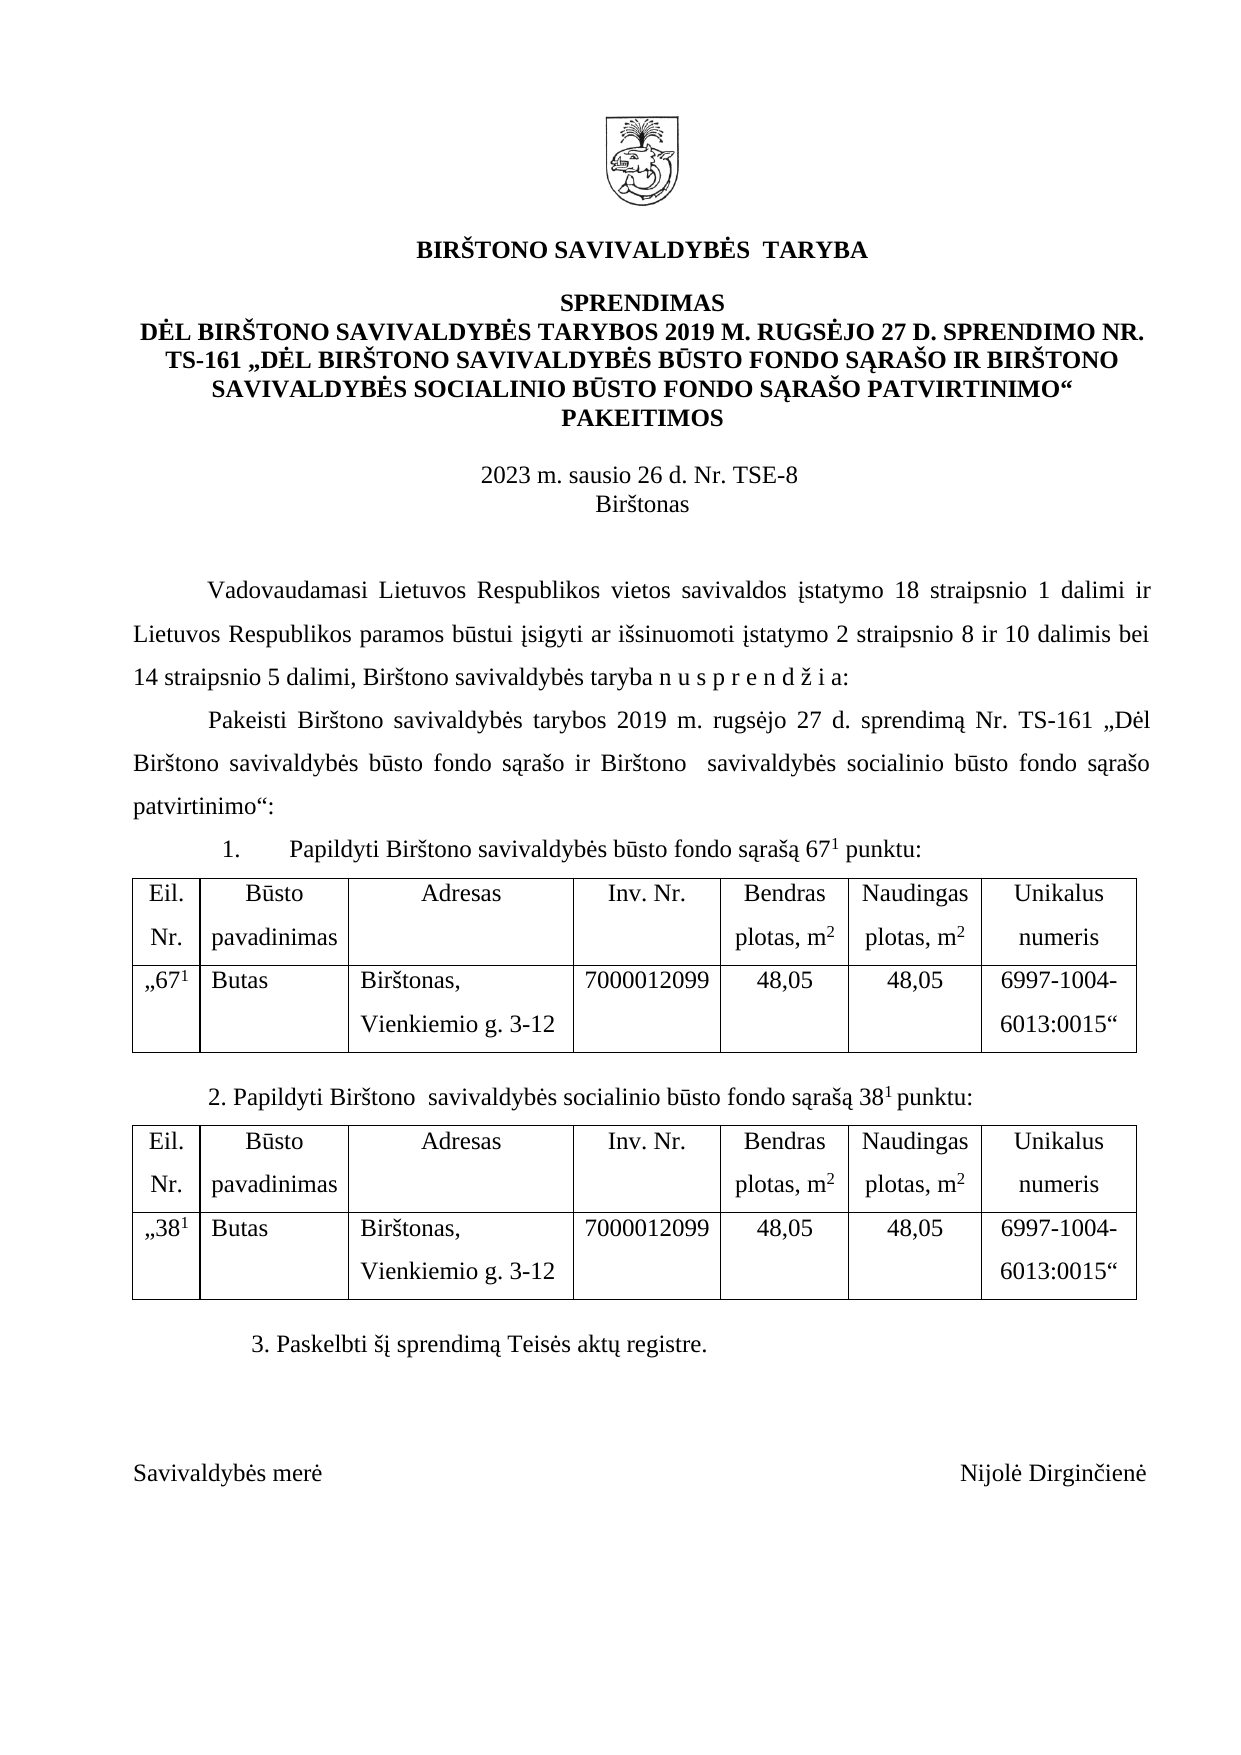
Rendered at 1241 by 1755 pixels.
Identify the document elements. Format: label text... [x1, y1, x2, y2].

table_header Unikalus numeris [982, 1126, 1136, 1212]
table_header Naudingas plotas, m2 [849, 1126, 981, 1212]
table_cell 48,05 [849, 966, 981, 1052]
text sprendimas [133, 288, 1152, 317]
table_header Adresas [349, 879, 573, 964]
table_cell Birštonas, Vienkiemio g. 3-12 [349, 1213, 573, 1299]
text Pakeisti Birštono savivaldybės tarybos 2019 m. rugsėjo 27 d. sprendimą Nr. TS-161 „Dėl Birštono savivaldybės būsto fondo sąrašo ir Birštono savivaldybės socialinio būsto fondo sąrašo patvirtinimo“: [133, 705, 1152, 820]
text 2023 m. sausio 26 d. Nr. TSE-8 [133, 461, 1152, 489]
table_cell 6997-1004-6013:0015“ [982, 966, 1136, 1052]
table_header Adresas [349, 1126, 573, 1212]
table_cell Birštonas, Vienkiemio g. 3-12 [349, 966, 573, 1052]
table_cell Butas [201, 1213, 348, 1299]
table_header Bendras plotas, m2 [721, 1126, 848, 1212]
text 1. Papildyti Birštono savivaldybės būsto fondo sąrašą 671 punktu: [222, 834, 1152, 863]
table_cell 48,05 [721, 1213, 848, 1299]
table_cell „381 [133, 1213, 199, 1299]
table_cell 7000012099 [574, 966, 720, 1052]
table_header Būsto pavadinimas [201, 879, 348, 964]
table_header Unikalus numeris [982, 879, 1136, 964]
text 2. Papildyti Birštono savivaldybės socialinio būsto fondo sąrašą 381 punktu: [133, 1082, 1152, 1110]
table_cell 7000012099 [574, 1213, 720, 1299]
table_cell Butas [201, 966, 348, 1052]
text Savivaldybės merė Nijolė Dirginčienė [133, 1458, 1152, 1487]
subtitle BIRŠTONO SAVIVALDYBĖS TARYBA [133, 235, 1152, 264]
table_header Bendras plotas, m2 [721, 879, 848, 964]
table_header Naudingas plotas, m2 [849, 879, 981, 964]
table_header Inv. Nr. [574, 879, 720, 964]
text 3. Paskelbti šį sprendimą Teisės aktų registre. [133, 1329, 1152, 1358]
table_header Eil. Nr. [133, 1126, 199, 1212]
table_cell „671 [133, 966, 199, 1052]
table_cell 6997-1004-6013:0015“ [982, 1213, 1136, 1299]
table_header Būsto pavadinimas [201, 1126, 348, 1212]
text Vadovaudamasi Lietuvos Respublikos vietos savivaldos įstatymo 18 straipsnio 1 dalimi ir Lietuvos Respublikos paramos būstui įsigyti ar išsinuomoti įstatymo 2 straipsnio 8 ir 10 dalimis bei 14 straipsnio 5 dalimi, Birštono savivaldybės taryba n u s p r e n d ž i a: [133, 576, 1152, 691]
table_cell 48,05 [849, 1213, 981, 1299]
table_header Inv. Nr. [574, 1126, 720, 1212]
text Birštonas [133, 489, 1152, 518]
text DĖL BIRŠTONO SAVIVALDYBĖS TARYBOS 2019 M. RUGSĖJO 27 D. SPRENDIMO NR. TS-161 „DĖL BIRŠTONO SAVIVALDYBĖS BŪSTO FONDO SĄRAŠO IR BIRŠTONO SAVIVALDYBĖS SOCIALINIO BŪSTO FONDO SĄRAŠO PATVIRTINIMO“ PAKEITIMOS [133, 317, 1152, 432]
table_cell 48,05 [721, 966, 848, 1052]
table_header Eil. Nr. [133, 879, 199, 964]
